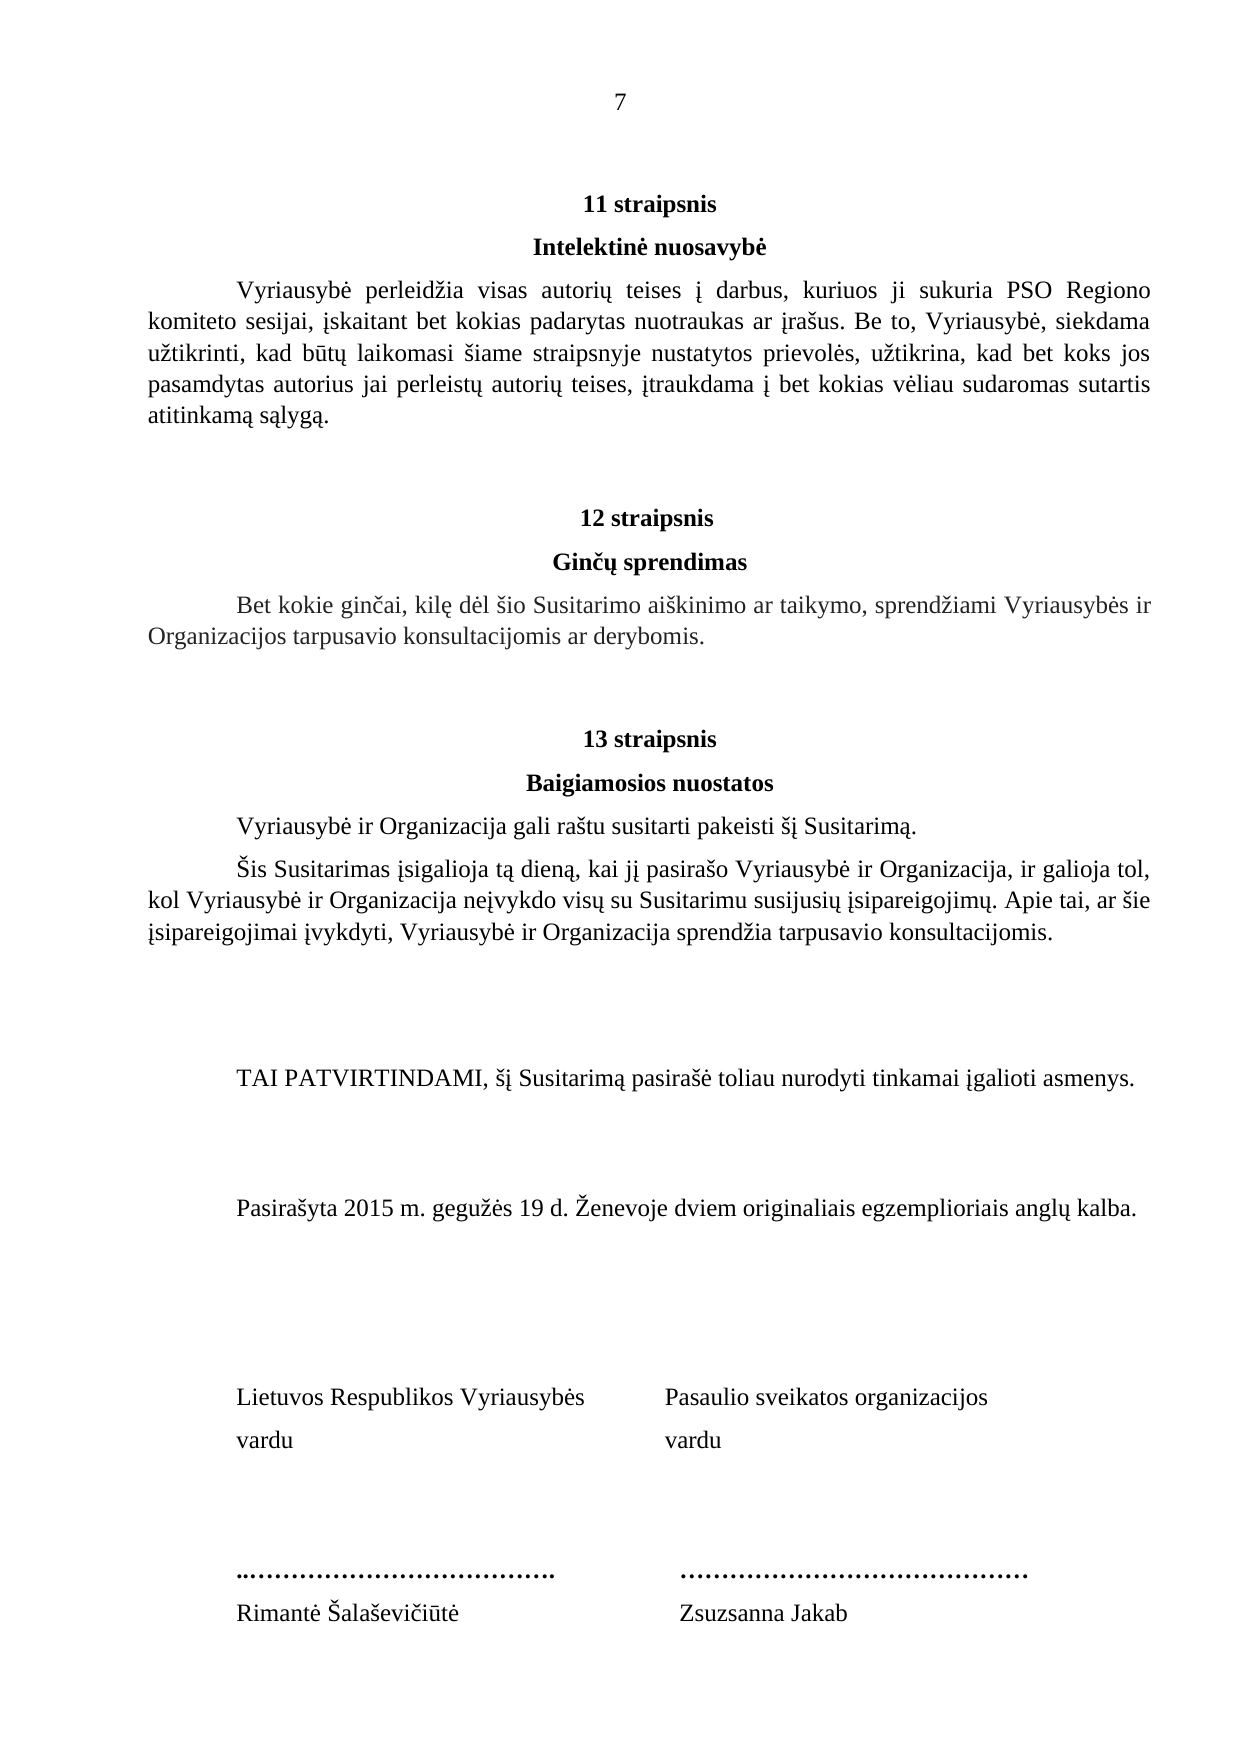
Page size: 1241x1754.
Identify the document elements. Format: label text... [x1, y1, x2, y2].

text ..………………………………. …………………………………… [148, 1553, 1152, 1584]
text Vyriausybė ir Organizacija gali raštu susitarti pakeisti šį Susitarimą. [148, 808, 1152, 839]
text Šis Susitarimas įsigalioja tą dieną, kai jį pasirašo Vyriausybė ir Organizacija, ir galioja tol, kol Vyriausybė ir Organizacija neįvykdo visų su Susitarimu susijusių įsipareigojimų. Apie tai, ar šie įsipareigojimai įvykdyti, Vyriausybė ir Organizacija sprendžia tarpusavio konsultacijomis. [148, 852, 1152, 945]
text 11 straipsnis [148, 186, 1152, 217]
text 13 straipsnis [148, 722, 1152, 753]
text Tai patvirtindami, šį Susitarimą pasirašė toliau nurodyti tinkamai įgalioti asmenys. [148, 1061, 1152, 1092]
text Intelektinė nuosavybė [148, 229, 1152, 261]
text vardu vardu [148, 1423, 1152, 1454]
text Ginčų sprendimas [148, 544, 1152, 575]
text Baigiamosios nuostatos [148, 765, 1152, 796]
text 12 straipsnis [148, 501, 1152, 532]
text Bet kokie ginčai, kilę dėl šio Susitarimo aiškinimo ar taikymo, sprendžiami Vyriausybės ir Organizacijos tarpusavio konsultacijomis ar derybomis. [148, 587, 1152, 650]
text Rimantė Šalaševičiūtė Zsuzsanna Jakab [148, 1596, 1152, 1627]
text Pasirašyta 2015 m. gegužės 19 d. Ženevoje dviem originaliais egzemplioriais anglų kalba. [148, 1190, 1152, 1221]
text Lietuvos Respublikos Vyriausybės Pasaulio sveikatos organizacijos [148, 1380, 1152, 1411]
text Vyriausybė perleidžia visas autorių teises į darbus, kuriuos ji sukuria PSO Regiono komiteto sesijai, įskaitant bet kokias padarytas nuotraukas ar įrašus. Be to, Vyriausybė, siekdama užtikrinti, kad būtų laikomasi šiame straipsnyje nustatytos prievolės, užtikrina, kad bet koks jos pasamdytas autorius jai perleistų autorių teises, įtraukdama į bet kokias vėliau sudaromas sutartis atitinkamą sąlygą. [148, 273, 1152, 429]
